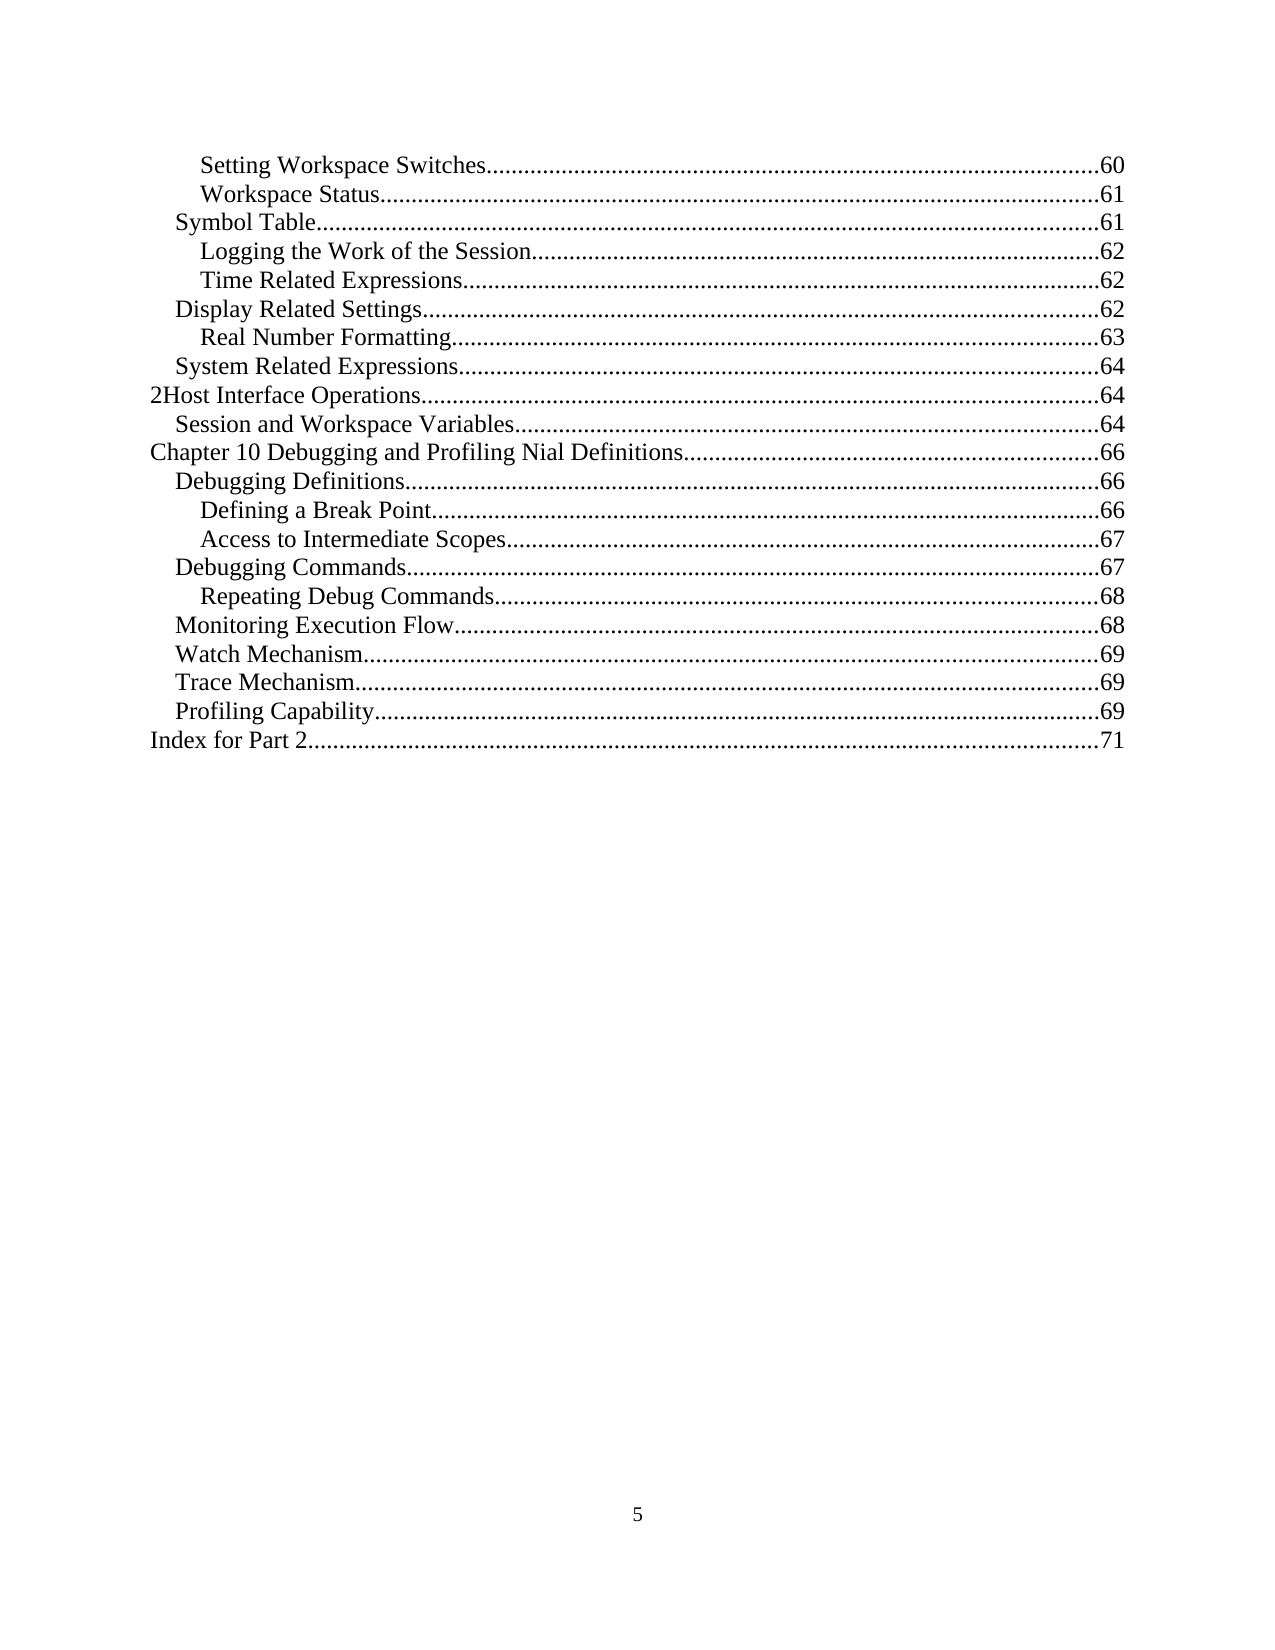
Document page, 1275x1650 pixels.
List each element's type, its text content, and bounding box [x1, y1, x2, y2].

text Symbol Table 61 [175, 207, 1125, 236]
text Index for Part 2 71 [150, 725, 1125, 754]
text Time Related Expressions 62 [200, 265, 1125, 294]
text Setting Workspace Switches 60 [200, 150, 1125, 179]
text Repeating Debug Commands 68 [200, 581, 1125, 610]
text Logging the Work of the Session 62 [200, 236, 1125, 265]
text Display Related Settings 62 [175, 294, 1125, 322]
text Session and Workspace Variables 64 [175, 409, 1125, 437]
text Debugging Commands 67 [175, 552, 1125, 581]
text Monitoring Execution Flow 68 [175, 610, 1125, 639]
text Defining a Break Point 66 [200, 495, 1125, 524]
text Profiling Capability 69 [175, 696, 1125, 725]
text Trace Mechanism 69 [175, 667, 1125, 696]
text Watch Mechanism 69 [175, 639, 1125, 667]
text Workspace Status 61 [200, 179, 1125, 207]
text Chapter 10 Debugging and Profiling Nial Definitions 66 [150, 437, 1125, 466]
text System Related Expressions 64 [175, 351, 1125, 380]
text 2Host Interface Operations 64 [150, 380, 1125, 409]
text Access to Intermediate Scopes 67 [200, 524, 1125, 552]
text Real Number Formatting 63 [200, 322, 1125, 351]
text Debugging Definitions 66 [175, 466, 1125, 495]
